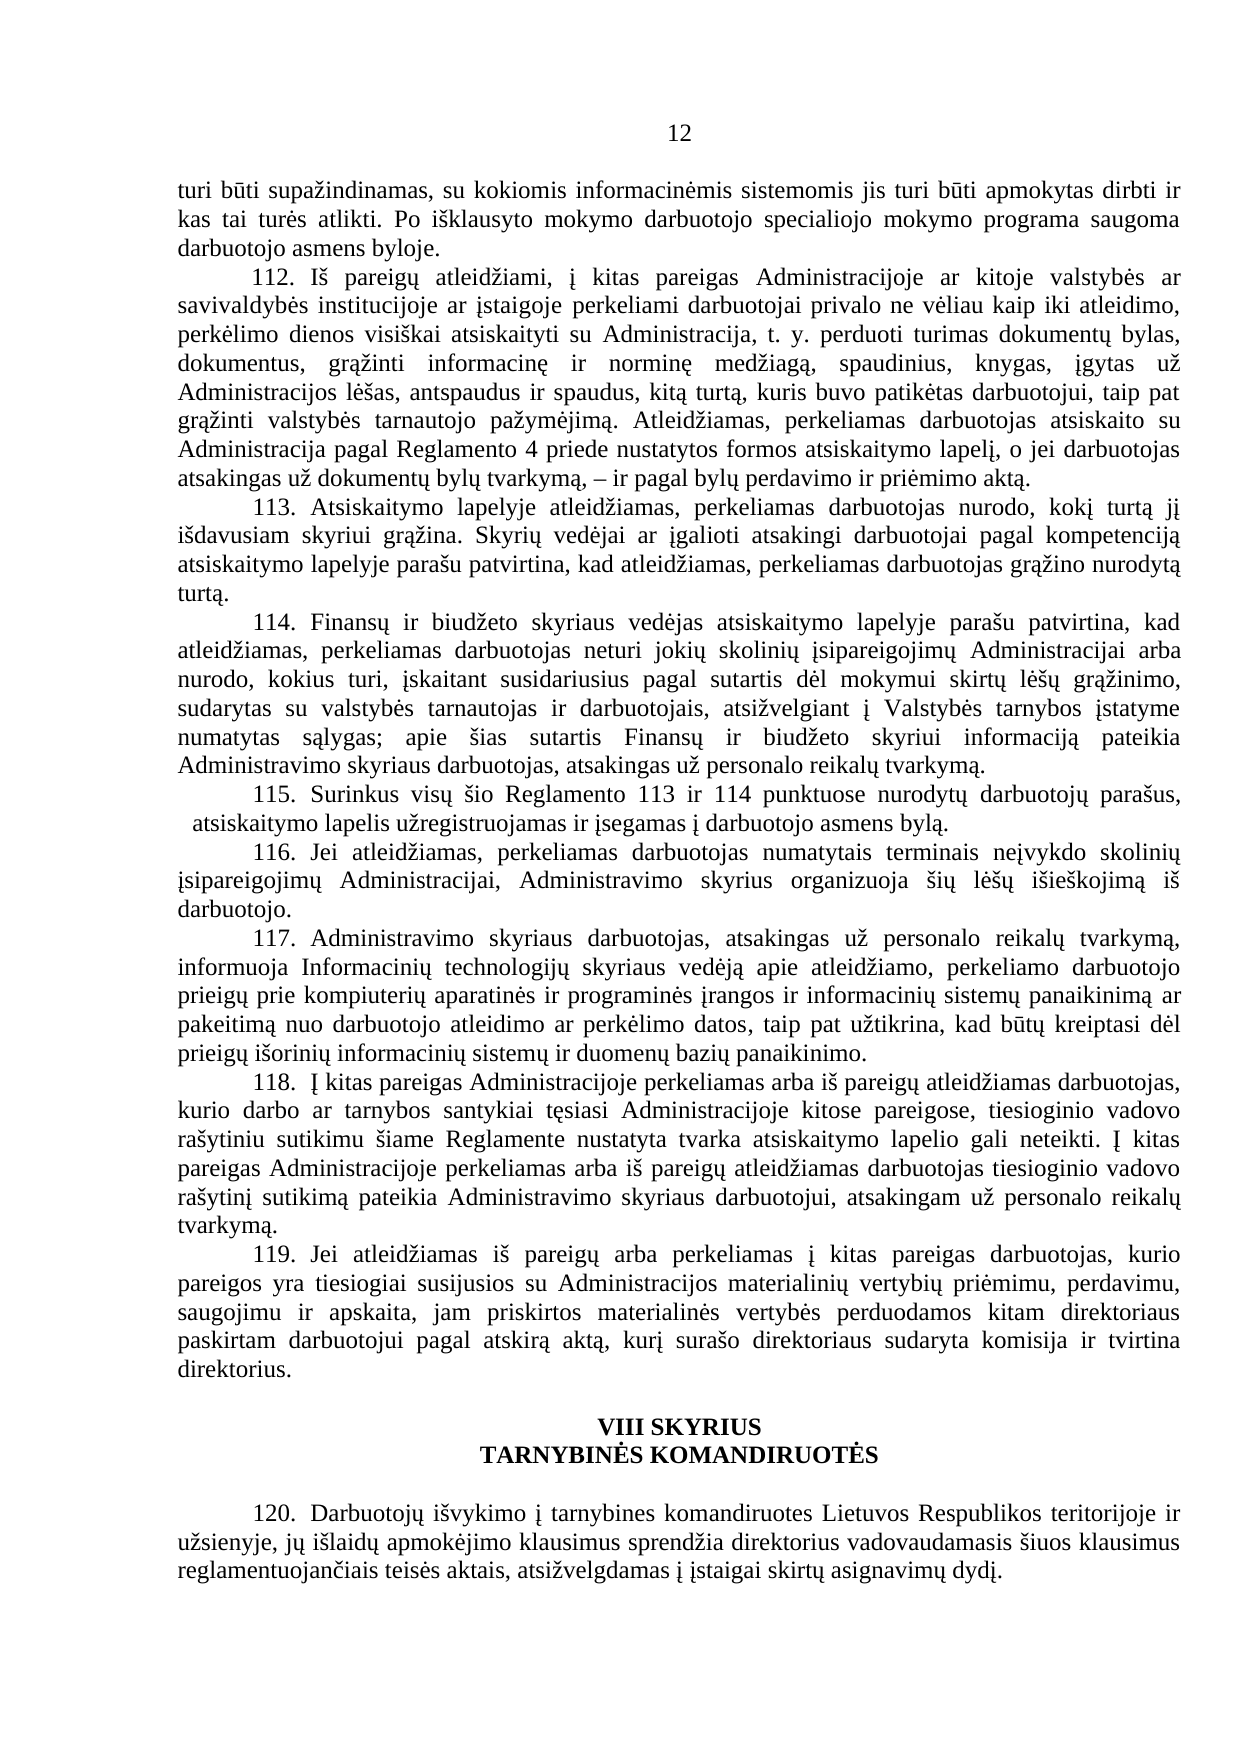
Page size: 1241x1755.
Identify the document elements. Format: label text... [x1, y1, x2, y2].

text 116. Jei atleidžiamas, perkeliamas darbuotojas numatytais terminais neįvykdo skolinių įsipareigojimų Administracijai, Administravimo skyrius organizuoja šių lėšų išieškojimą iš darbuotojo. [177, 837, 1181, 923]
text TARNYBINĖS KOMANDIRUOTĖS [177, 1441, 1181, 1469]
text 118. Į kitas pareigas Administracijoje perkeliamas arba iš pareigų atleidžiamas darbuotojas, kurio darbo ar tarnybos santykiai tęsiasi Administracijoje kitose pareigose, tiesioginio vadovo rašytiniu sutikimu šiame Reglamente nustatyta tvarka atsiskaitymo lapelio gali neteikti. Į kitas pareigas Administracijoje perkeliamas arba iš pareigų atleidžiamas darbuotojas tiesioginio vadovo rašytinį sutikimą pateikia Administravimo skyriaus darbuotojui, atsakingam už personalo reikalų tvarkymą. [177, 1067, 1181, 1239]
text 112. Iš pareigų atleidžiami, į kitas pareigas Administracijoje ar kitoje valstybės ar savivaldybės institucijoje ar įstaigoje perkeliami darbuotojai privalo ne vėliau kaip iki atleidimo, perkėlimo dienos visiškai atsiskaityti su Administracija, t. y. perduoti turimas dokumentų bylas, dokumentus, grąžinti informacinę ir norminę medžiagą, spaudinius, knygas, įgytas už Administracijos lėšas, antspaudus ir spaudus, kitą turtą, kuris buvo patikėtas darbuotojui, taip pat grąžinti valstybės tarnautojo pažymėjimą. Atleidžiamas, perkeliamas darbuotojas atsiskaito su Administracija pagal Reglamento 4 priede nustatytos formos atsiskaitymo lapelį, o jei darbuotojas atsakingas už dokumentų bylų tvarkymą, – ir pagal bylų perdavimo ir priėmimo aktą. [177, 262, 1181, 492]
text VIII SKYRIUS [177, 1412, 1181, 1441]
text turi būti supažindinamas, su kokiomis informacinėmis sistemomis jis turi būti apmokytas dirbti ir kas tai turės atlikti. Po išklausyto mokymo darbuotojo specialiojo mokymo programa saugoma darbuotojo asmens byloje. [177, 176, 1181, 262]
text 114. Finansų ir biudžeto skyriaus vedėjas atsiskaitymo lapelyje parašu patvirtina, kad atleidžiamas, perkeliamas darbuotojas neturi jokių skolinių įsipareigojimų Administracijai arba nurodo, kokius turi, įskaitant susidariusius pagal sutartis dėl mokymui skirtų lėšų grąžinimo, sudarytas su valstybės tarnautojas ir darbuotojais, atsižvelgiant į Valstybės tarnybos įstatyme numatytas sąlygas; apie šias sutartis Finansų ir biudžeto skyriui informaciją pateikia Administravimo skyriaus darbuotojas, atsakingas už personalo reikalų tvarkymą. [177, 607, 1181, 779]
text 113. Atsiskaitymo lapelyje atleidžiamas, perkeliamas darbuotojas nurodo, kokį turtą jį išdavusiam skyriui grąžina. Skyrių vedėjai ar įgalioti atsakingi darbuotojai pagal kompetenciją atsiskaitymo lapelyje parašu patvirtina, kad atleidžiamas, perkeliamas darbuotojas grąžino nurodytą turtą. [177, 492, 1181, 607]
text 120. Darbuotojų išvykimo į tarnybines komandiruotes Lietuvos Respublikos teritorijoje ir užsienyje, jų išlaidų apmokėjimo klausimus sprendžia direktorius vadovaudamasis šiuos klausimus reglamentuojančiais teisės aktais, atsižvelgdamas į įstaigai skirtų asignavimų dydį. [177, 1498, 1181, 1584]
text 117. Administravimo skyriaus darbuotojas, atsakingas už personalo reikalų tvarkymą, informuoja Informacinių technologijų skyriaus vedėją apie atleidžiamo, perkeliamo darbuotojo prieigų prie kompiuterių aparatinės ir programinės įrangos ir informacinių sistemų panaikinimą ar pakeitimą nuo darbuotojo atleidimo ar perkėlimo datos, taip pat užtikrina, kad būtų kreiptasi dėl prieigų išorinių informacinių sistemų ir duomenų bazių panaikinimo. [177, 923, 1181, 1067]
text 115. Surinkus visų šio Reglamento 113 ir 114 punktuose nurodytų darbuotojų parašus, atsiskaitymo lapelis užregistruojamas ir įsegamas į darbuotojo asmens bylą. [192, 779, 1181, 837]
text 119. Jei atleidžiamas iš pareigų arba perkeliamas į kitas pareigas darbuotojas, kurio pareigos yra tiesiogiai susijusios su Administracijos materialinių vertybių priėmimu, perdavimu, saugojimu ir apskaita, jam priskirtos materialinės vertybės perduodamos kitam direktoriaus paskirtam darbuotojui pagal atskirą aktą, kurį surašo direktoriaus sudaryta komisija ir tvirtina direktorius. [177, 1239, 1181, 1383]
